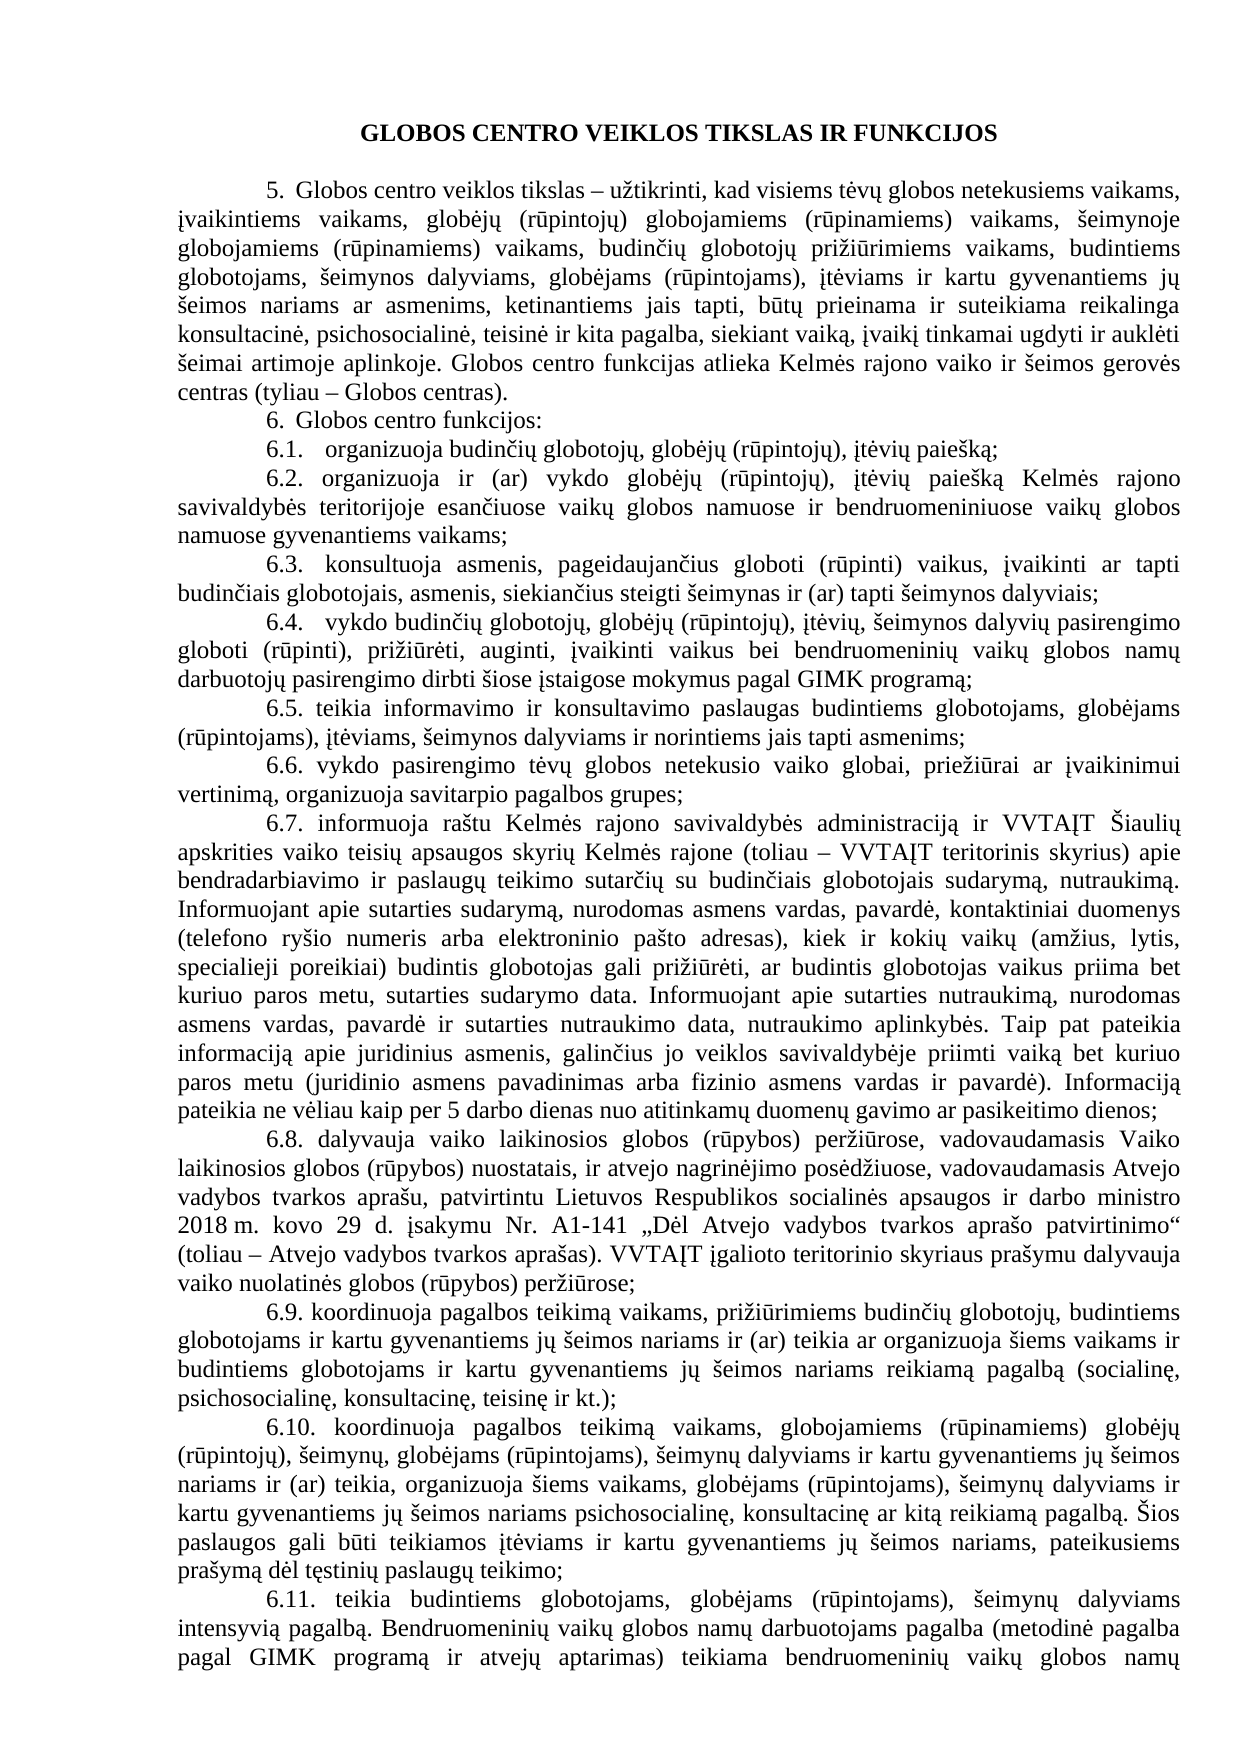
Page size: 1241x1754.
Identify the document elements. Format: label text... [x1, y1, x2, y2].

text 6.11. teikia budintiems globotojams, globėjams (rūpintojams), šeimynų dalyviams intensyvią pagalbą. Bendruomeninių vaikų globos namų darbuotojams pagalba (metodinė pagalba pagal GIMK programą ir atvejų aptarimas) teikiama bendruomeninių vaikų globos namų [177, 1584, 1181, 1671]
text 6.10. koordinuoja pagalbos teikimą vaikams, globojamiems (rūpinamiems) globėjų (rūpintojų), šeimynų, globėjams (rūpintojams), šeimynų dalyviams ir kartu gyvenantiems jų šeimos nariams ir (ar) teikia, organizuoja šiems vaikams, globėjams (rūpintojams), šeimynų dalyviams ir kartu gyvenantiems jų šeimos nariams psichosocialinę, konsultacinę ar kitą reikiamą pagalbą. Šios paslaugos gali būti teikiamos įtėviams ir kartu gyvenantiems jų šeimos nariams, pateikusiems prašymą dėl tęstinių paslaugų teikimo; [177, 1412, 1181, 1584]
text 6.6. vykdo pasirengimo tėvų globos netekusio vaiko globai, priežiūrai ar įvaikinimui vertinimą, organizuoja savitarpio pagalbos grupes; [177, 751, 1181, 808]
text 6.2. organizuoja ir (ar) vykdo globėjų (rūpintojų), įtėvių paiešką Kelmės rajono savivaldybės teritorijoje esančiuose vaikų globos namuose ir bendruomeniniuose vaikų globos namuose gyvenantiems vaikams; [177, 463, 1181, 549]
text 5. Globos centro veiklos tikslas – užtikrinti, kad visiems tėvų globos netekusiems vaikams, įvaikintiems vaikams, globėjų (rūpintojų) globojamiems (rūpinamiems) vaikams, šeimynoje globojamiems (rūpinamiems) vaikams, budinčių globotojų prižiūrimiems vaikams, budintiems globotojams, šeimynos dalyviams, globėjams (rūpintojams), įtėviams ir kartu gyvenantiems jų šeimos nariams ar asmenims, ketinantiems jais tapti, būtų prieinama ir suteikiama reikalinga konsultacinė, psichosocialinė, teisinė ir kita pagalba, siekiant vaiką, įvaikį tinkamai ugdyti ir auklėti šeimai artimoje aplinkoje. Globos centro funkcijas atlieka Kelmės rajono vaiko ir šeimos gerovės centras (tyliau – Globos centras). [177, 176, 1181, 406]
text 6.4. vykdo budinčių globotojų, globėjų (rūpintojų), įtėvių, šeimynos dalyvių pasirengimo globoti (rūpinti), prižiūrėti, auginti, įvaikinti vaikus bei bendruomeninių vaikų globos namų darbuotojų pasirengimo dirbti šiose įstaigose mokymus pagal GIMK programą; [177, 607, 1181, 693]
text 6. Globos centro funkcijos: [177, 406, 1181, 434]
text 6.8. dalyvauja vaiko laikinosios globos (rūpybos) peržiūrose, vadovaudamasis Vaiko laikinosios globos (rūpybos) nuostatais, ir atvejo nagrinėjimo posėdžiuose, vadovaudamasis Atvejo vadybos tvarkos aprašu, patvirtintu Lietuvos Respublikos socialinės apsaugos ir darbo ministro 2018 m. kovo 29 d. įsakymu Nr. A1-141 „Dėl Atvejo vadybos tvarkos aprašo patvirtinimo“ (toliau – Atvejo vadybos tvarkos aprašas). VVTAĮT įgalioto teritorinio skyriaus prašymu dalyvauja vaiko nuolatinės globos (rūpybos) peržiūrose; [177, 1124, 1181, 1297]
text GLOBOS CENTRO VEIKLOS TIKSLAS IR FUNKCIJOS [177, 118, 1181, 147]
text 6.3. konsultuoja asmenis, pageidaujančius globoti (rūpinti) vaikus, įvaikinti ar tapti budinčiais globotojais, asmenis, siekiančius steigti šeimynas ir (ar) tapti šeimynos dalyviais; [177, 549, 1181, 607]
text 6.1. organizuoja budinčių globotojų, globėjų (rūpintojų), įtėvių paiešką; [177, 434, 1181, 463]
text 6.7. informuoja raštu Kelmės rajono savivaldybės administraciją ir VVTAĮT Šiaulių apskrities vaiko teisių apsaugos skyrių Kelmės rajone (toliau – VVTAĮT teritorinis skyrius) apie bendradarbiavimo ir paslaugų teikimo sutarčių su budinčiais globotojais sudarymą, nutraukimą. Informuojant apie sutarties sudarymą, nurodomas asmens vardas, pavardė, kontaktiniai duomenys (telefono ryšio numeris arba elektroninio pašto adresas), kiek ir kokių vaikų (amžius, lytis, specialieji poreikiai) budintis globotojas gali prižiūrėti, ar budintis globotojas vaikus priima bet kuriuo paros metu, sutarties sudarymo data. Informuojant apie sutarties nutraukimą, nurodomas asmens vardas, pavardė ir sutarties nutraukimo data, nutraukimo aplinkybės. Taip pat pateikia informaciją apie juridinius asmenis, galinčius jo veiklos savivaldybėje priimti vaiką bet kuriuo paros metu (juridinio asmens pavadinimas arba fizinio asmens vardas ir pavardė). Informaciją pateikia ne vėliau kaip per 5 darbo dienas nuo atitinkamų duomenų gavimo ar pasikeitimo dienos; [177, 808, 1181, 1124]
text 6.9. koordinuoja pagalbos teikimą vaikams, prižiūrimiems budinčių globotojų, budintiems globotojams ir kartu gyvenantiems jų šeimos nariams ir (ar) teikia ar organizuoja šiems vaikams ir budintiems globotojams ir kartu gyvenantiems jų šeimos nariams reikiamą pagalbą (socialinę, psichosocialinę, konsultacinę, teisinę ir kt.); [177, 1297, 1181, 1412]
text 6.5. teikia informavimo ir konsultavimo paslaugas budintiems globotojams, globėjams (rūpintojams), įtėviams, šeimynos dalyviams ir norintiems jais tapti asmenims; [177, 693, 1181, 751]
